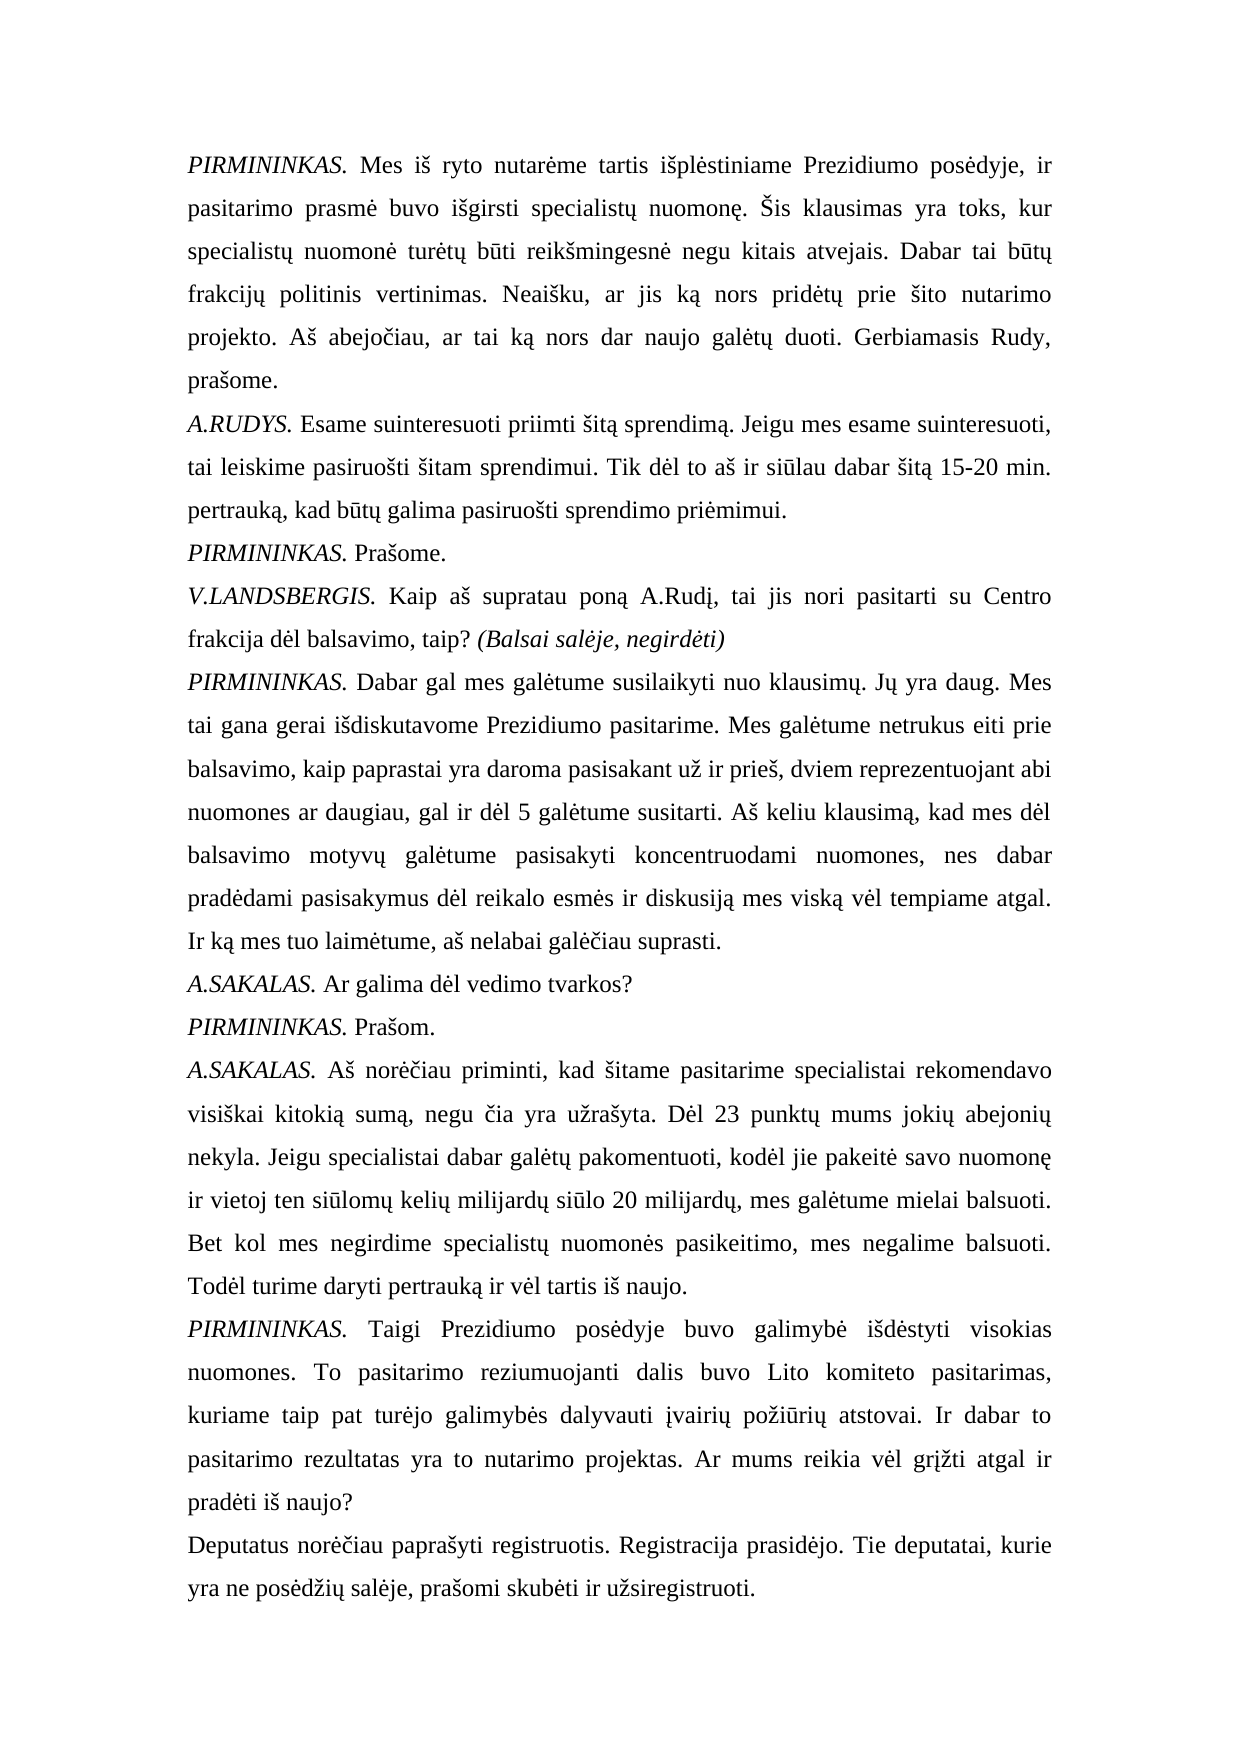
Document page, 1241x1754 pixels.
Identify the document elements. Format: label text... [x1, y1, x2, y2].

text A.RUDYS. Esame suinteresuoti priimti šitą sprendimą. Jeigu mes esame suinteresuoti, tai leiskime pasiruošti šitam sprendimui. Tik dėl to aš ir siūlau dabar šitą 15-20 min. pertrauką, kad būtų galima pasiruošti sprendimo priėmimui. [187, 409, 1053, 524]
text PIRMININKAS. Prašome. [187, 538, 1053, 567]
text A.SAKALAS. Ar galima dėl vedimo tvarkos? [187, 969, 1053, 998]
text PIRMININKAS. Mes iš ryto nutarėme tartis išplėstiniame Prezidiumo posėdyje, ir pasitarimo prasmė buvo išgirsti specialistų nuomonę. Šis klausimas yra toks, kur specialistų nuomonė turėtų būti reikšmingesnė negu kitais atvejais. Dabar tai būtų frakcijų politinis vertinimas. Neaišku, ar jis ką nors pridėtų prie šito nutarimo projekto. Aš abejočiau, ar tai ką nors dar naujo galėtų duoti. Gerbiamasis Rudy, prašome. [187, 150, 1053, 394]
text V.LANDSBERGIS. Kaip aš supratau poną A.Rudį, tai jis nori pasitarti su Centro frakcija dėl balsavimo, taip? (Balsai salėje, negirdėti) [187, 581, 1053, 653]
text PIRMININKAS. Taigi Prezidiumo posėdyje buvo galimybė išdėstyti visokias nuomones. To pasitarimo reziumuojanti dalis buvo Lito komiteto pasitarimas, kuriame taip pat turėjo galimybės dalyvauti įvairių požiūrių atstovai. Ir dabar to pasitarimo rezultatas yra to nutarimo projektas. Ar mums reikia vėl grįžti atgal ir pradėti iš naujo? [187, 1314, 1053, 1516]
text PIRMININKAS. Dabar gal mes galėtume susilaikyti nuo klausimų. Jų yra daug. Mes tai gana gerai išdiskutavome Prezidiumo pasitarime. Mes galėtume netrukus eiti prie balsavimo, kaip paprastai yra daroma pasisakant už ir prieš, dviem reprezentuojant abi nuomones ar daugiau, gal ir dėl 5 galėtume susitarti. Aš keliu klausimą, kad mes dėl balsavimo motyvų galėtume pasisakyti koncentruodami nuomones, nes dabar pradėdami pasisakymus dėl reikalo esmės ir diskusiją mes viską vėl tempiame atgal. Ir ką mes tuo laimėtume, aš nelabai galėčiau suprasti. [187, 667, 1053, 955]
text Deputatus norėčiau paprašyti registruotis. Registracija prasidėjo. Tie deputatai, kurie yra ne posėdžių salėje, prašomi skubėti ir užsiregistruoti. [187, 1530, 1053, 1602]
text A.SAKALAS. Aš norėčiau priminti, kad šitame pasitarime specialistai rekomendavo visiškai kitokią sumą, negu čia yra užrašyta. Dėl 23 punktų mums jokių abejonių nekyla. Jeigu specialistai dabar galėtų pakomentuoti, kodėl jie pakeitė savo nuomonę ir vietoj ten siūlomų kelių milijardų siūlo 20 milijardų, mes galėtume mielai balsuoti. Bet kol mes negirdime specialistų nuomonės pasikeitimo, mes negalime balsuoti. Todėl turime daryti pertrauką ir vėl tartis iš naujo. [187, 1056, 1053, 1300]
text PIRMININKAS. Prašom. [187, 1012, 1053, 1041]
